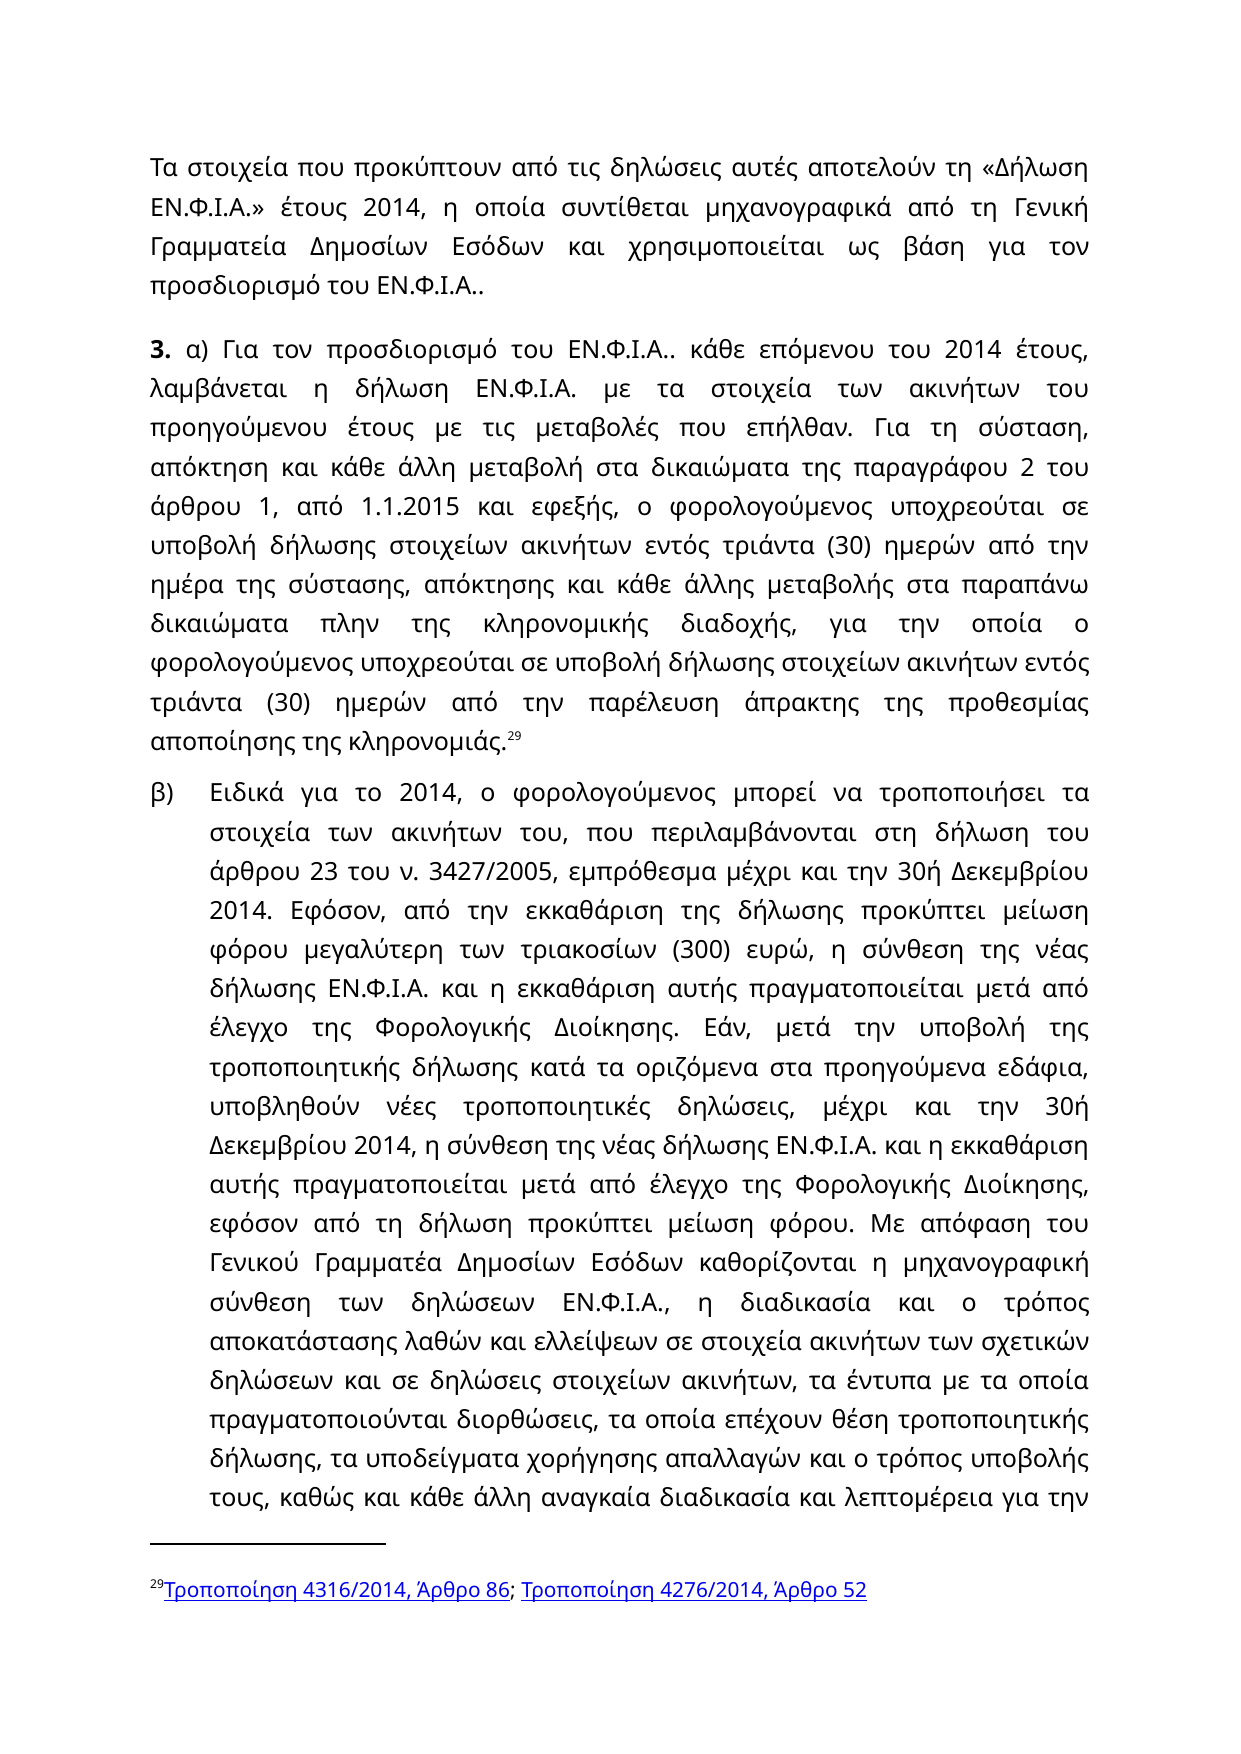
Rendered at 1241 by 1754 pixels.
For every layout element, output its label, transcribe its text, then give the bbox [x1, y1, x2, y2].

list β) Ειδικά για το 2014, ο φορολογούμενος μπορεί να τροποποιήσει τα στοιχεία των ακινήτων του, που περιλαμβάνονται στη δήλωση του άρθρου 23 του ν. 3427/2005, εμπρόθεσμα μέχρι και την 30ή Δεκεμβρίου 2014. Εφόσον, από την εκκαθάριση της δήλωσης προκύπτει μείωση φόρου μεγαλύτερη των τριακοσίων (300) ευρώ, η σύνθεση της νέας δήλωσης ΕΝ.Φ.Ι.Α. και η εκκαθάριση αυτής πραγματοποιείται μετά από έλεγχο της Φορολογικής Διοίκησης. Εάν, μετά την υποβολή της τροποποιητικής δήλωσης κατά τα οριζόμενα στα προηγούμενα εδάφια, υποβληθούν νέες τροποποιητικές δηλώσεις, μέχρι και την 30ή Δεκεμβρίου 2014, η σύνθεση της νέας δήλωσης ΕΝ.Φ.Ι.Α. και η εκκαθάριση αυτής πραγματοποιείται μετά από έλεγχο της Φορολογικής Διοίκησης, εφόσον από τη δήλωση προκύπτει μείωση φόρου. Με απόφαση του Γενικού Γραμματέα Δημοσίων Εσόδων καθορίζονται η μηχανογραφική σύνθεση των δηλώσεων ΕΝ.Φ.Ι.Α., η διαδικασία και ο τρόπος αποκατάστασης λαθών και ελλείψεων σε στοιχεία ακινήτων των σχετικών δηλώσεων και σε δηλώσεις στοιχείων ακινήτων, τα έντυπα με τα οποία πραγματοποιούνται διορθώσεις, τα οποία επέχουν θέση τροποποιητικής δήλωσης, τα υποδείγματα χορήγησης απαλλαγών και ο τρόπος υποβολής τους, καθώς και κάθε άλλη αναγκαία διαδικασία και λεπτομέρεια για την [150, 775, 1090, 1514]
text Τροποποίηση 4316/2014, Άρθρο 86; Τροποποίηση 4276/2014, Άρθρο 52 [150, 1576, 1090, 1604]
text 3. α) Για τον προσδιορισμό του ΕΝ.Φ.Ι.Α.. κάθε επόμενου του 2014 έτους, λαμβάνεται η δήλωση ΕΝ.Φ.Ι.Α. με τα στοιχεία των ακινήτων του προηγούμενου έτους με τις μεταβολές που επήλθαν. Για τη σύσταση, απόκτηση και κάθε άλλη μεταβολή στα δικαιώματα της παραγράφου 2 του άρθρου 1, από 1.1.2015 και εφεξής, ο φορολογούμενος υποχρεούται σε υποβολή δήλωσης στοιχείων ακινήτων εντός τριάντα (30) ημερών από την ημέρα της σύστασης, απόκτησης και κάθε άλλης μεταβολής στα παραπάνω δικαιώματα πλην της κληρονομικής διαδοχής, για την οποία ο φορολογούμενος υποχρεούται σε υποβολή δήλωσης στοιχείων ακινήτων εντός τριάντα (30) ημερών από την παρέλευση άπρακτης της προθεσμίας αποποίησης της κληρονομιάς. [150, 332, 1090, 757]
text Τα στοιχεία που προκύπτουν από τις δηλώσεις αυτές αποτελούν τη «Δήλωση ΕΝ.Φ.Ι.Α.» έτους 2014, η οποία συντίθεται μηχανογραφικά από τη Γενική Γραμματεία Δημοσίων Εσόδων και χρησιμοποιείται ως βάση για τον προσδιορισμό του ΕΝ.Φ.Ι.Α.. [150, 150, 1090, 302]
